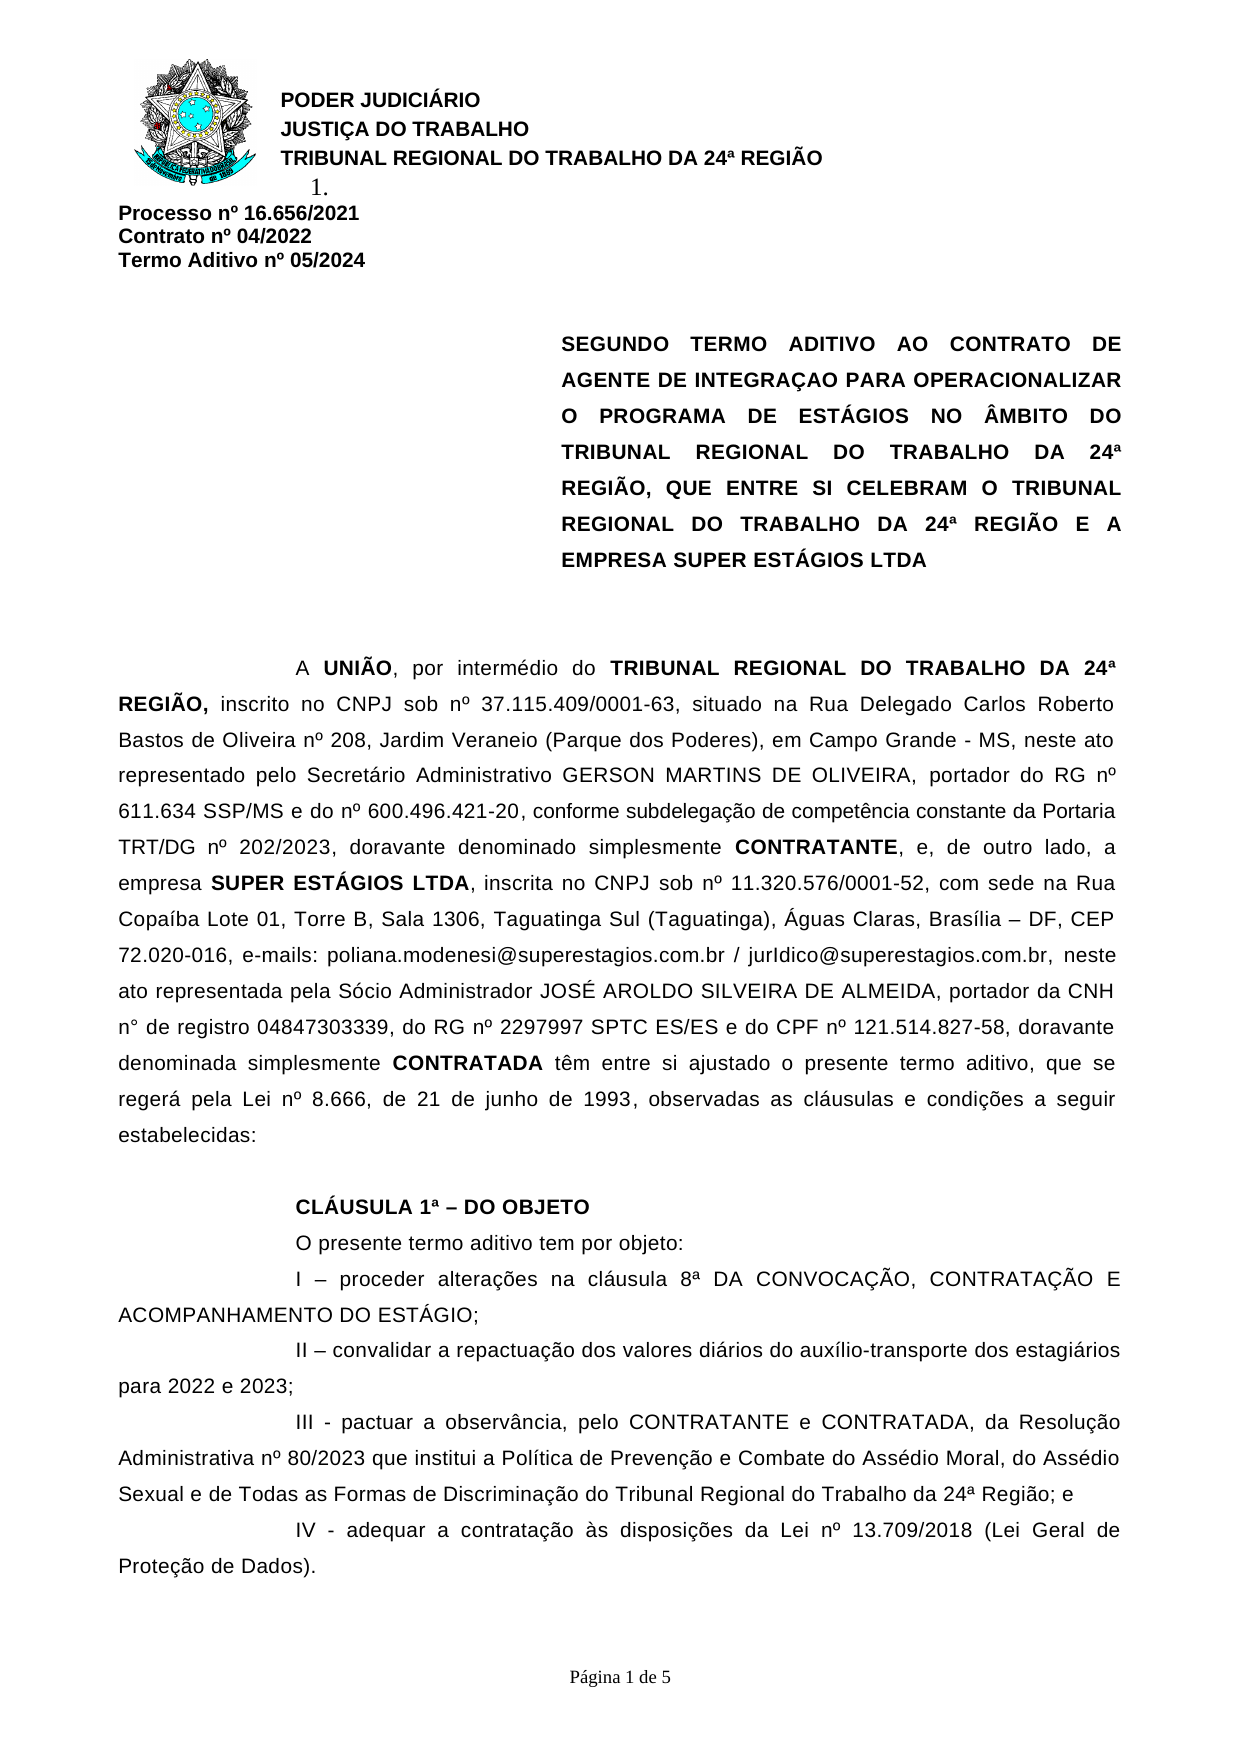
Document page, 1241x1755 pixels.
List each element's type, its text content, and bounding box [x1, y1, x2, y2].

text II – convalidar a repactuação dos valores diários do auxílio-transporte dos estagiários para 2022 e 2023; [118, 1338, 1122, 1398]
text O presente termo aditivo tem por objeto: [118, 1231, 1122, 1254]
text III - pactuar a observância, pelo CONTRATANTE e CONTRATADA, da Resolução Administrativa nº 80/2023 que institui a Política de Prevenção e Combate do Assédio Moral, do Assédio Sexual e de Todas as Formas de Discriminação do Tribunal Regional do Trabalho da 24ª Região; e [118, 1410, 1122, 1506]
text I – proceder alterações na cláusula 8ª DA CONVOCAÇÃO, CONTRATAÇÃO E ACOMPANHAMENTO DO ESTÁGIO; [118, 1266, 1122, 1326]
text A UNIÃO, por intermédio do TRIBUNAL REGIONAL DO TRABALHO DA 24ª REGIÃO, inscrito no CNPJ sob nº 37.115.409/0001-63, situado na Rua Delegado Carlos Roberto Bastos de Oliveira nº 208, Jardim Veraneio (Parque dos Poderes), em Campo Grande - MS, neste ato representado pelo Secretário Administrativo GERSON MARTINS DE OLIVEIRA, portador do RG nº 611.634 SSP/MS e do nº 600.496.421-20, conforme subdelegação de competência constante da Portaria TRT/DG nº 202/2023, doravante denominado simplesmente CONTRATANTE, e, de outro lado, a empresa SUPER ESTÁGIOS LTDA, inscrita no CNPJ sob nº 11.320.576/0001-52, com sede na Rua Copaíba Lote 01, Torre B, Sala 1306, Taguatinga Sul (Taguatinga), Águas Claras, Brasília – DF, CEP 72.020-016, e-mails: poliana.modenesi@superestagios.com.br / jurIdico@superestagios.com.br, neste ato representada pela Sócio Administrador JOSÉ AROLDO SILVEIRA DE ALMEIDA, portador da CNH n° de registro 04847303339, do RG nº 2297997 SPTC ES/ES e do CPF nº 121.514.827-58, doravante denominada simplesmente CONTRATADA têm entre si ajustado o presente termo aditivo, que se regerá pela Lei nº 8.666, de 21 de junho de 1993, observadas as cláusulas e condições a seguir estabelecidas: [118, 656, 1116, 1147]
text CLÁUSULA 1ª – DO OBJETO [118, 1194, 1143, 1218]
text SEGUNDO TERMO ADITIVO AO CONTRATO DE AGENTE DE INTEGRAÇAO PARA OPERACIONALIZAR O PROGRAMA DE ESTÁGIOS NO ÂMBITO DO TRIBUNAL REGIONAL DO TRABALHO DA 24ª REGIÃO, QUE ENTRE SI CELEBRAM O TRIBUNAL REGIONAL DO TRABALHO DA 24ª REGIÃO E A EMPRESA SUPER ESTÁGIOS LTDA [561, 332, 1122, 572]
text IV - adequar a contratação às disposições da Lei nº 13.709/2018 (Lei Geral de Proteção de Dados). [118, 1518, 1122, 1578]
